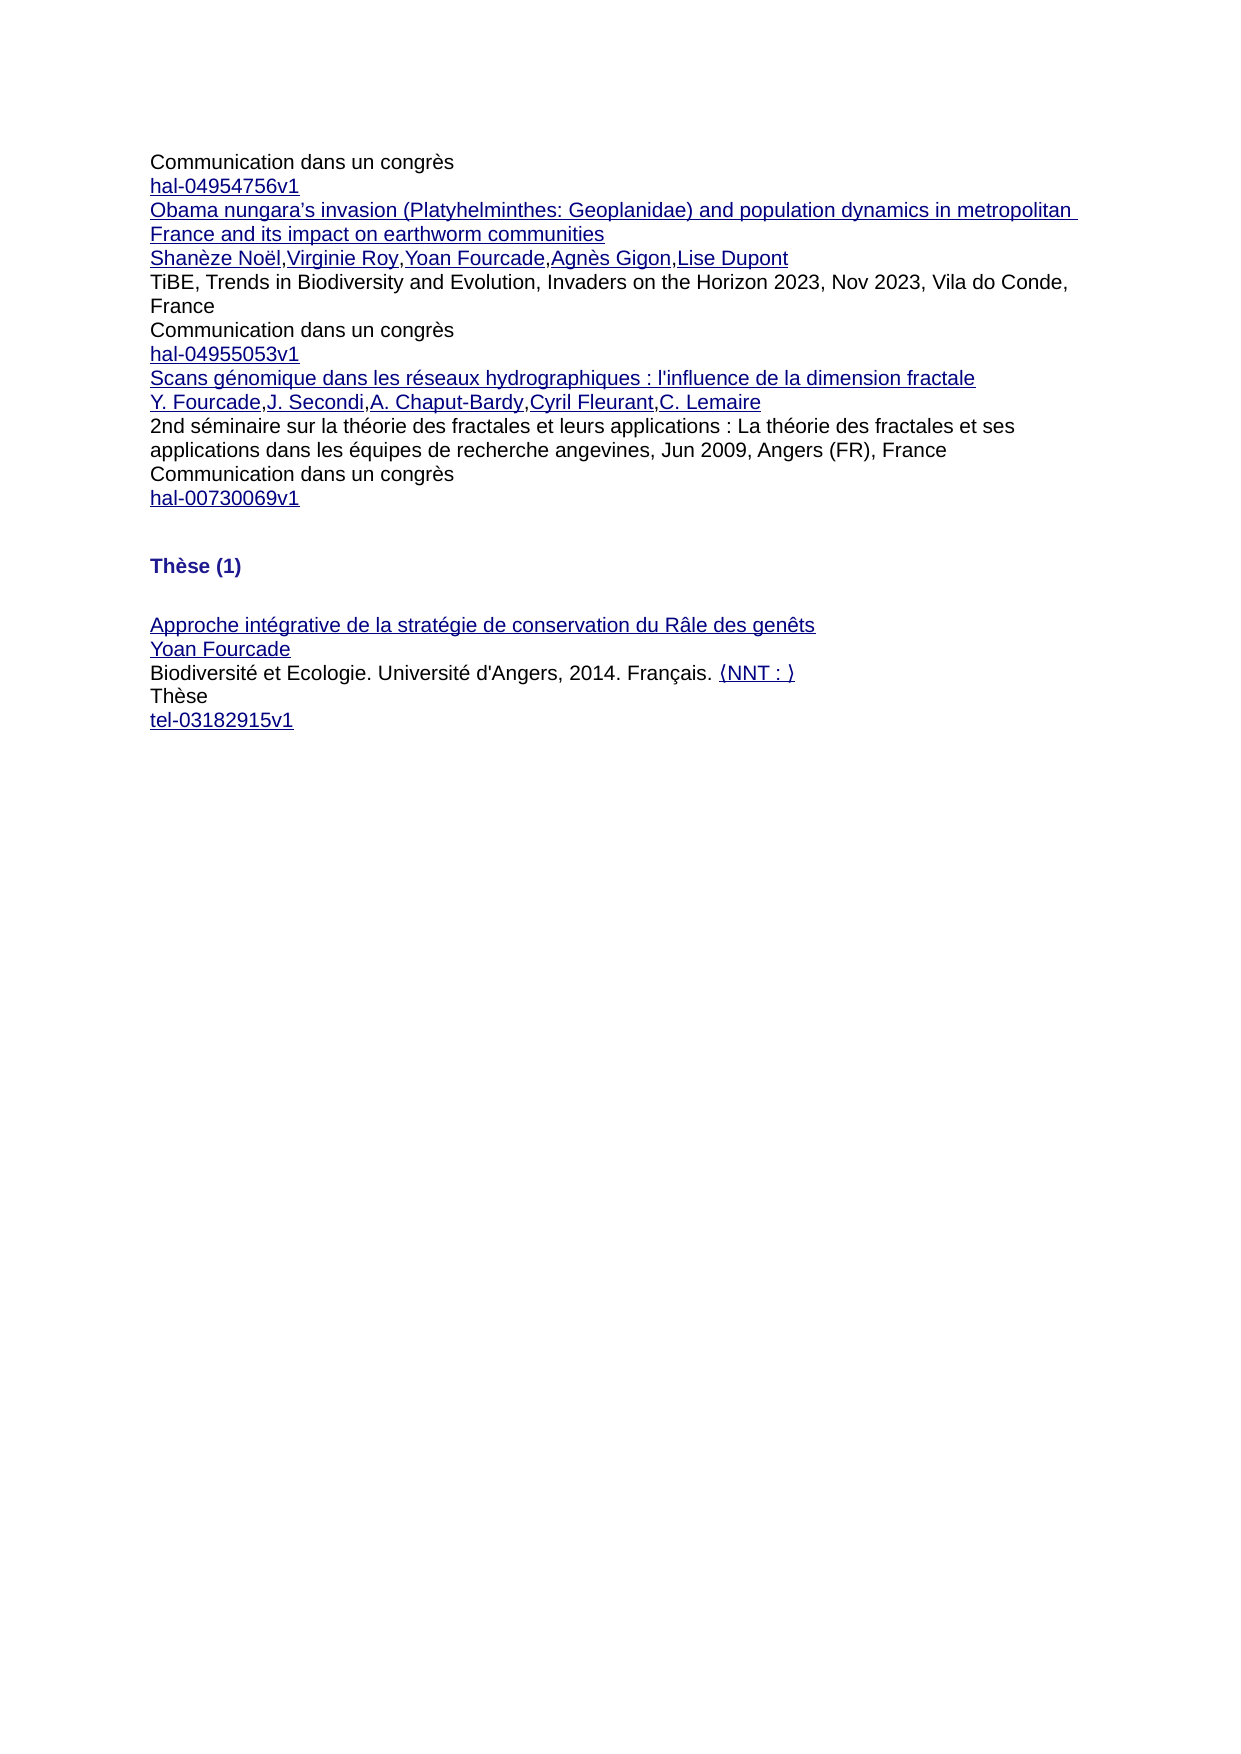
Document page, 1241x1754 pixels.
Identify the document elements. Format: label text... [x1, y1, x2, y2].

subtitle Thèse (1) [150, 554, 1090, 578]
table_header Approche intégrative de la stratégie de conservation du Râle des genêts Yoan Fourcade Biodiversité et Ecologie. Université d'Angers, 2014. Français. ⟨NNT : ⟩ Thèse tel-03182915v1 [150, 613, 1090, 732]
table_header Communication dans un congrès hal-04954756v1 [150, 150, 1090, 198]
table_cell Obama nungara’s invasion (Platyhelminthes: Geoplanidae) and population dynamics in metropolitan France and its impact on earthworm communities Shanèze Noël,Virginie Roy,Yoan Fourcade,Agnès Gigon,Lise Dupont TiBE, Trends in Biodiversity and Evolution, Invaders on the Horizon 2023, Nov 2023, Vila do Conde, France Communication dans un congrès hal-04955053v1 [150, 198, 1090, 366]
table_cell Scans génomique dans les réseaux hydrographiques : l'influence de la dimension fractale Y. Fourcade,J. Secondi,A. Chaput-Bardy,Cyril Fleurant,C. Lemaire 2nd séminaire sur la théorie des fractales et leurs applications : La théorie des fractales et ses applications dans les équipes de recherche angevines, Jun 2009, Angers (FR), France Communication dans un congrès hal-00730069v1 [150, 366, 1090, 509]
